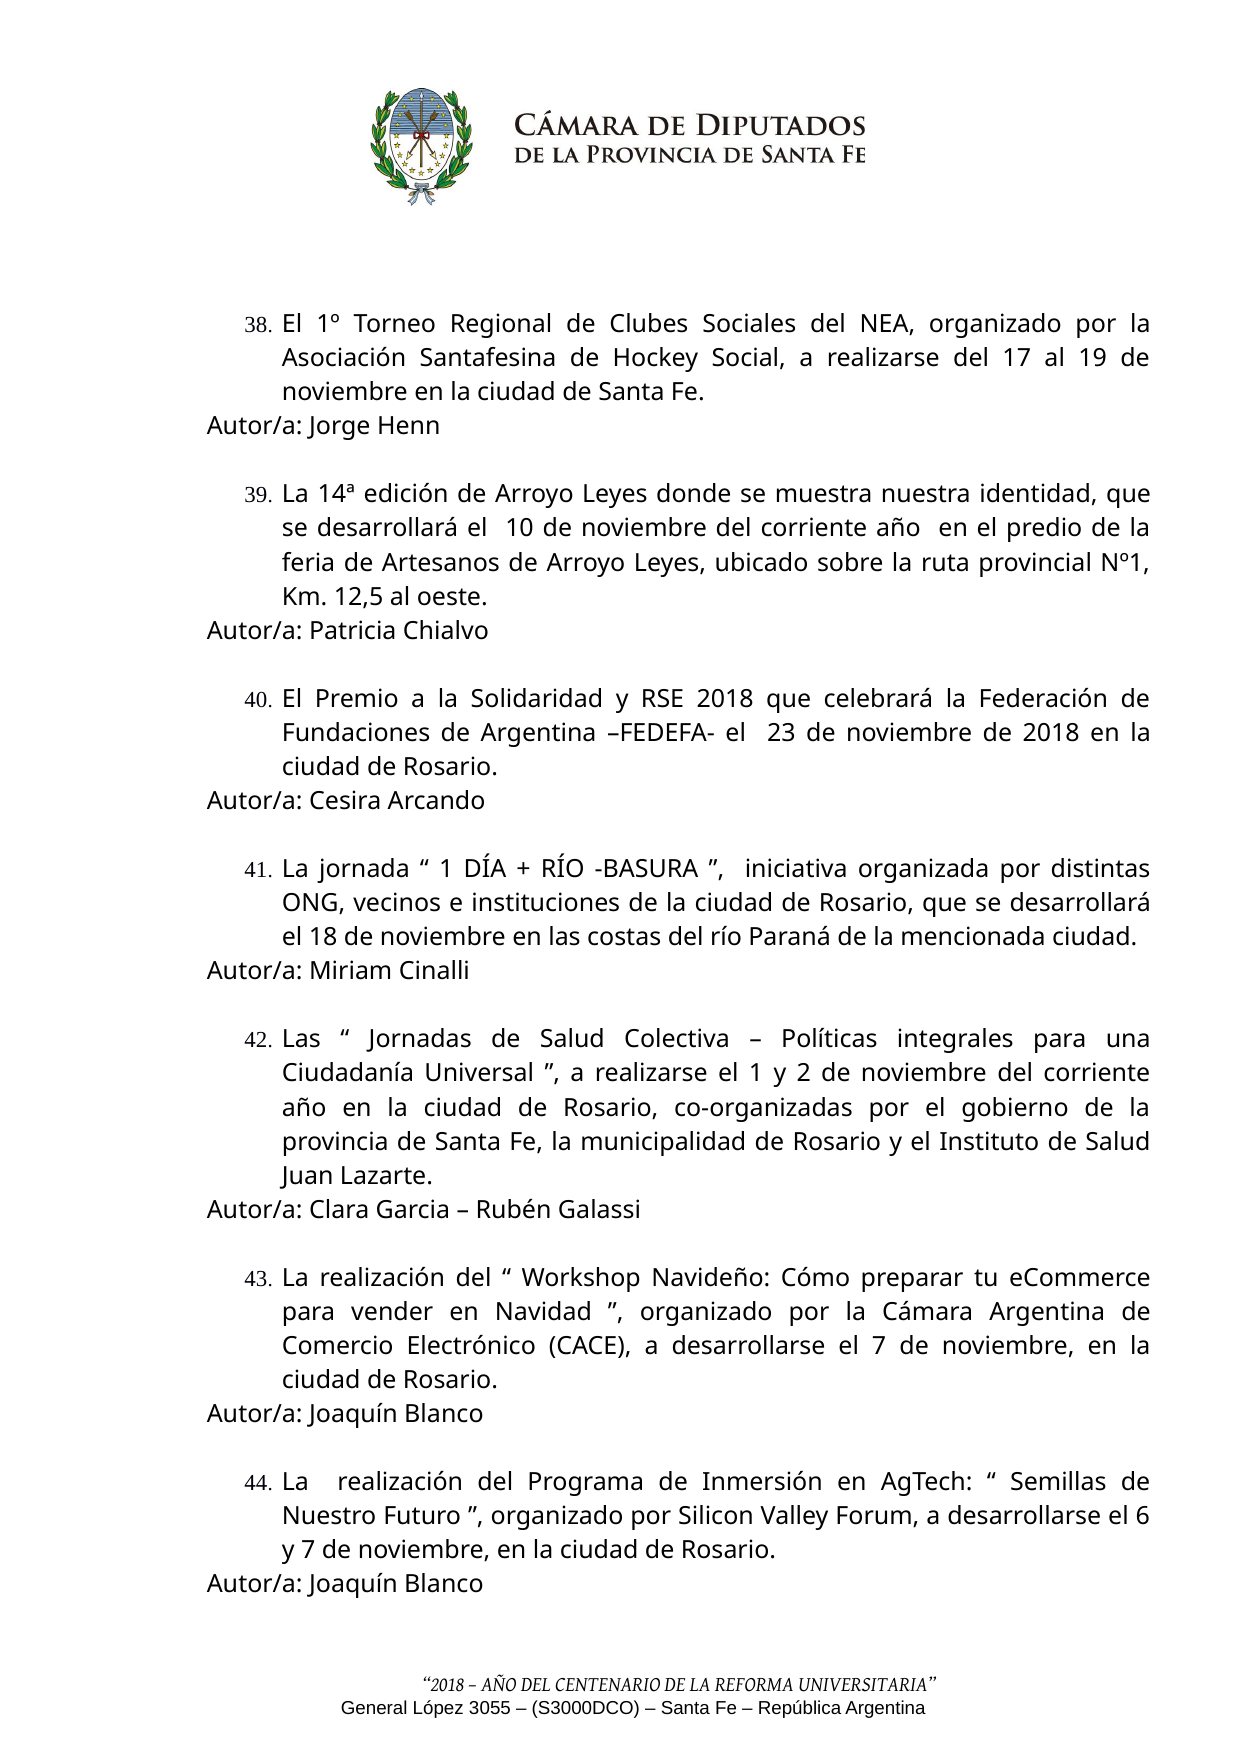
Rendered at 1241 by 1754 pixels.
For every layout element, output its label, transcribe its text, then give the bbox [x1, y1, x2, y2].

text Autor/a: Joaquín Blanco [207, 1396, 1152, 1430]
list El Premio a la Solidaridad y RSE 2018 que celebrará la Federación de Fundaciones de Argentina –FEDEFA- el 23 de noviembre de 2018 en la ciudad de Rosario. [244, 680, 1152, 783]
list La 14ª edición de Arroyo Leyes donde se muestra nuestra identidad, que se desarrollará el 10 de noviembre del corriente año en el predio de la feria de Artesanos de Arroyo Leyes, ubicado sobre la ruta provincial Nº1, Km. 12,5 al oeste. [244, 476, 1152, 612]
text Autor/a: Jorge Henn [207, 408, 1152, 442]
list La realización del “ Workshop Navideño: Cómo preparar tu eCommerce para vender en Navidad ”, organizado por la Cámara Argentina de Comercio Electrónico (CACE), a desarrollarse el 7 de noviembre, en la ciudad de Rosario. [244, 1259, 1152, 1396]
text Autor/a: Joaquín Blanco [207, 1566, 1152, 1600]
text Autor/a: Patricia Chialvo [207, 612, 1152, 646]
list La realización del Programa de Inmersión en AgTech: “ Semillas de Nuestro Futuro ”, organizado por Silicon Valley Forum, a desarrollarse el 6 y 7 de noviembre, en la ciudad de Rosario. [244, 1464, 1152, 1566]
list La jornada “ 1 DÍA + RÍO -BASURA ”, iniciativa organizada por distintas ONG, vecinos e instituciones de la ciudad de Rosario, que se desarrollará el 18 de noviembre en las costas del río Paraná de la mencionada ciudad. [244, 851, 1152, 953]
text Autor/a: Miriam Cinalli [207, 953, 1152, 987]
text Autor/a: Cesira Arcando [207, 783, 1152, 817]
picture [370, 88, 866, 210]
list El 1º Torneo Regional de Clubes Sociales del NEA, organizado por la Asociación Santafesina de Hockey Social, a realizarse del 17 al 19 de noviembre en la ciudad de Santa Fe. [244, 306, 1152, 408]
text Autor/a: Clara Garcia – Rubén Galassi [207, 1191, 1152, 1225]
list Las “ Jornadas de Salud Colectiva – Políticas integrales para una Ciudadanía Universal ”, a realizarse el 1 y 2 de noviembre del corriente año en la ciudad de Rosario, co-organizadas por el gobierno de la provincia de Santa Fe, la municipalidad de Rosario y el Instituto de Salud Juan Lazarte. [244, 1021, 1152, 1191]
